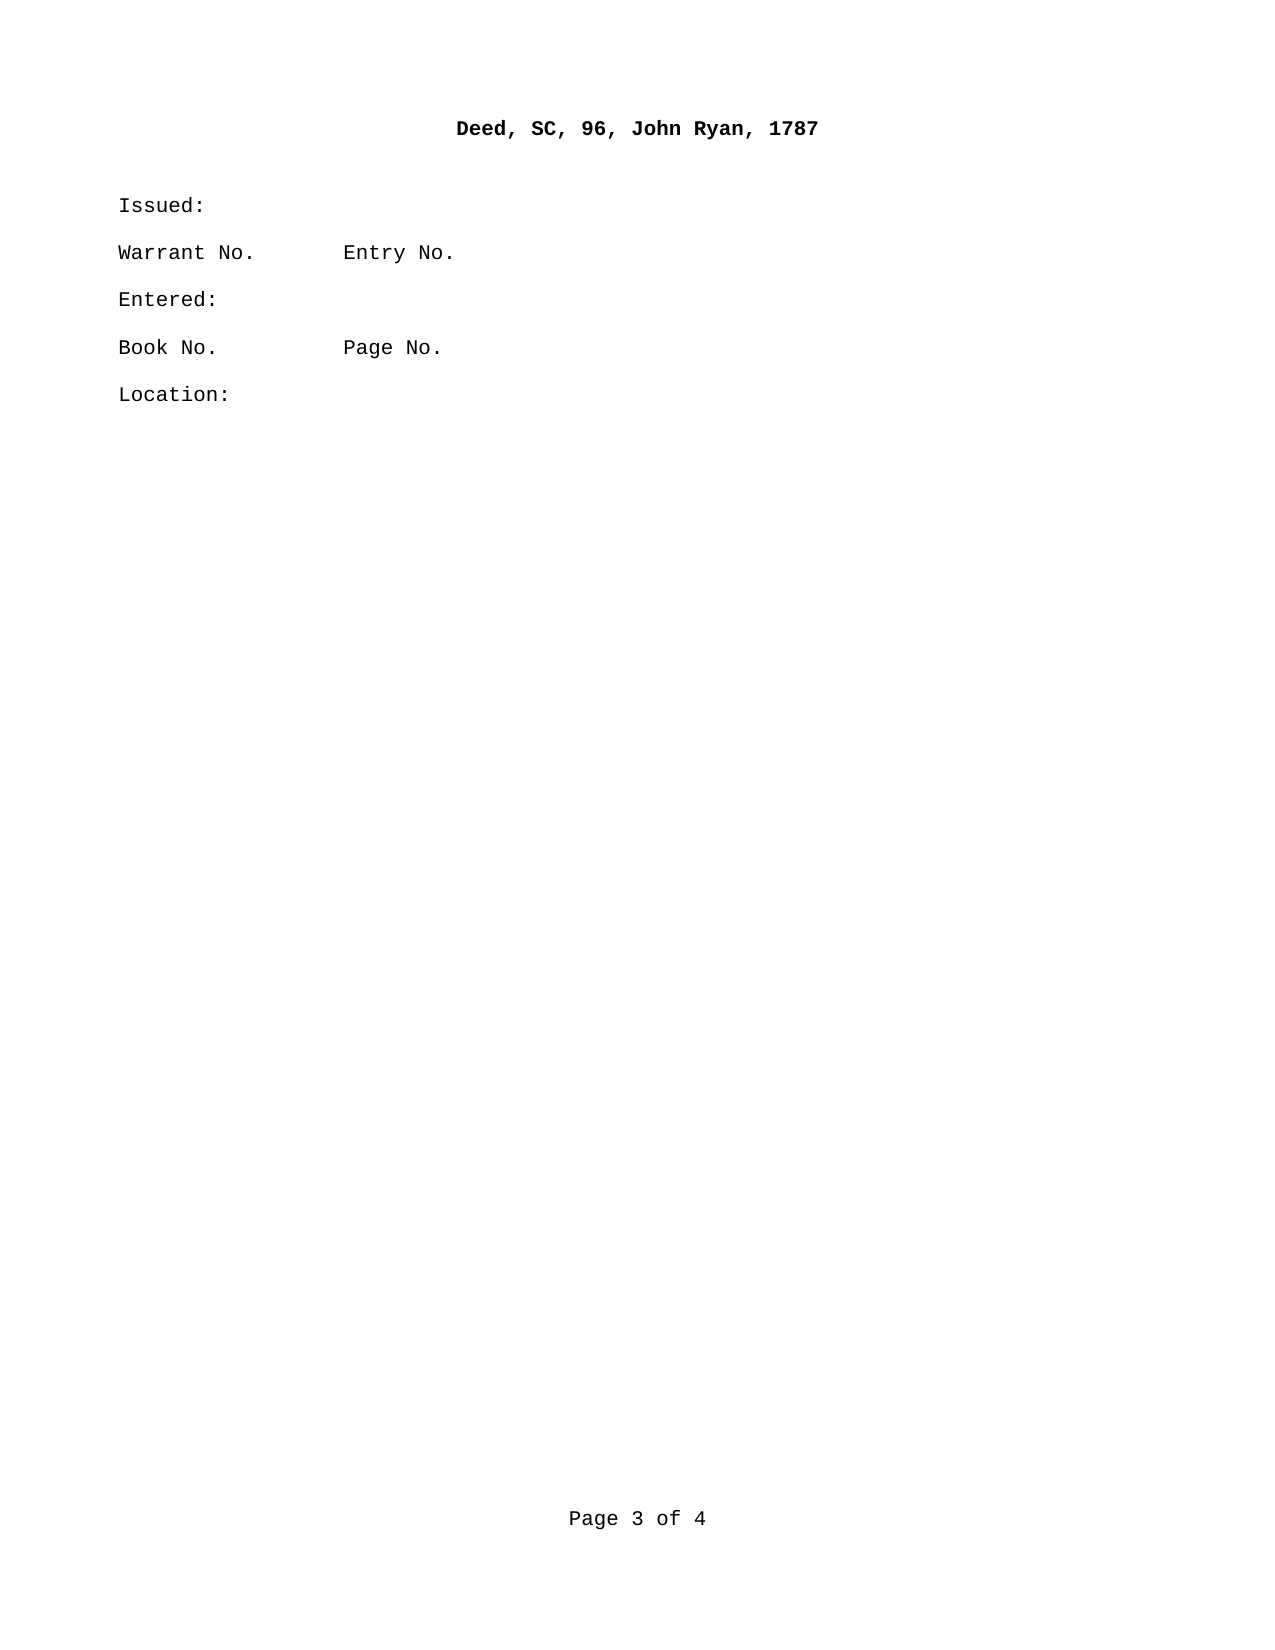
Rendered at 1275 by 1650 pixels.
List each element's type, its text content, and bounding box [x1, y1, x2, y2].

text Location: [118, 384, 1157, 408]
text Entered: [118, 289, 1157, 313]
text Book No. Page No. [118, 337, 1157, 360]
text Issued: [118, 195, 1157, 218]
text Warrant No. Entry No. [118, 242, 1157, 266]
